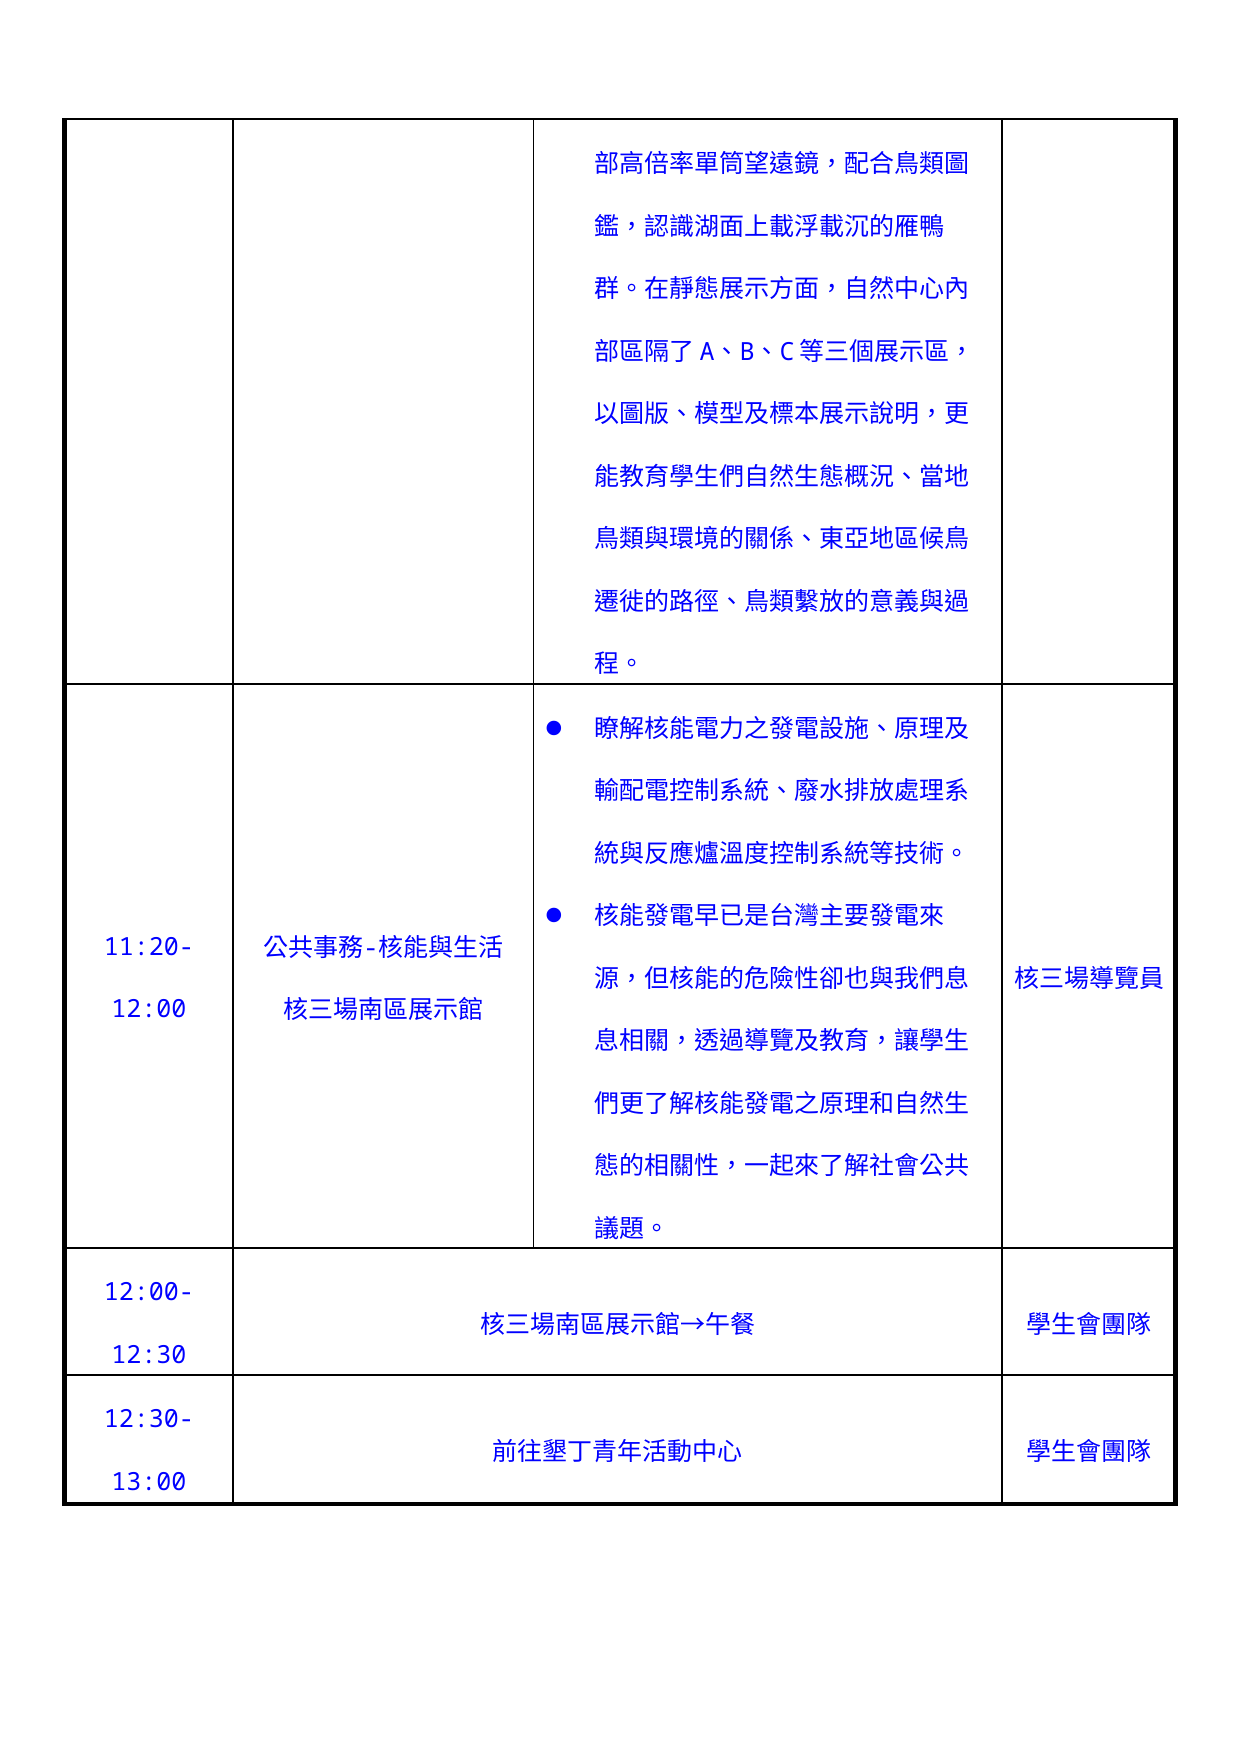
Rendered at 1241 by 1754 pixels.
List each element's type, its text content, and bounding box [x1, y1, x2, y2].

table_cell 核三場導覽員 [1003, 685, 1173, 1247]
table_cell [67, 120, 232, 683]
table_cell 12:00-12:30 [67, 1249, 232, 1374]
table_cell 學生會團隊 [1003, 1249, 1173, 1374]
table_cell [1003, 120, 1173, 683]
table_cell 瞭解核能電力之發電設施、原理及輸配電控制系統、廢水排放處理系統與反應爐溫度控制系統等技術。 核能發電早已是台灣主要發電來源，但核能的危險性卻也與我們息息相關，透過導覽及教育，讓學生們更了解核能發電之原理和自然生態的相關性，一起來了解社會公共議題。 [534, 685, 1001, 1247]
table_cell 部高倍率單筒望遠鏡，配合鳥類圖鑑，認識湖面上載浮載沉的雁鴨群。在靜態展示方面，自然中心內部區隔了A、B、C等三個展示區，以圖版、模型及標本展示說明，更能教育學生們自然生態概況、當地鳥類與環境的關係、東亞地區候鳥遷徙的路徑、鳥類繫放的意義與過程。 [534, 120, 1001, 683]
table_cell 學生會團隊 [1003, 1376, 1173, 1501]
table_cell 12:30-13:00 [67, 1376, 232, 1501]
table_cell 11:20-12:00 [67, 685, 232, 1247]
table_cell 核三場南區展示館→午餐 [234, 1249, 1001, 1374]
table_cell [234, 120, 533, 683]
table_cell 前往墾丁青年活動中心 [234, 1376, 1001, 1501]
table_cell 公共事務-核能與生活 核三場南區展示館 [234, 685, 533, 1247]
